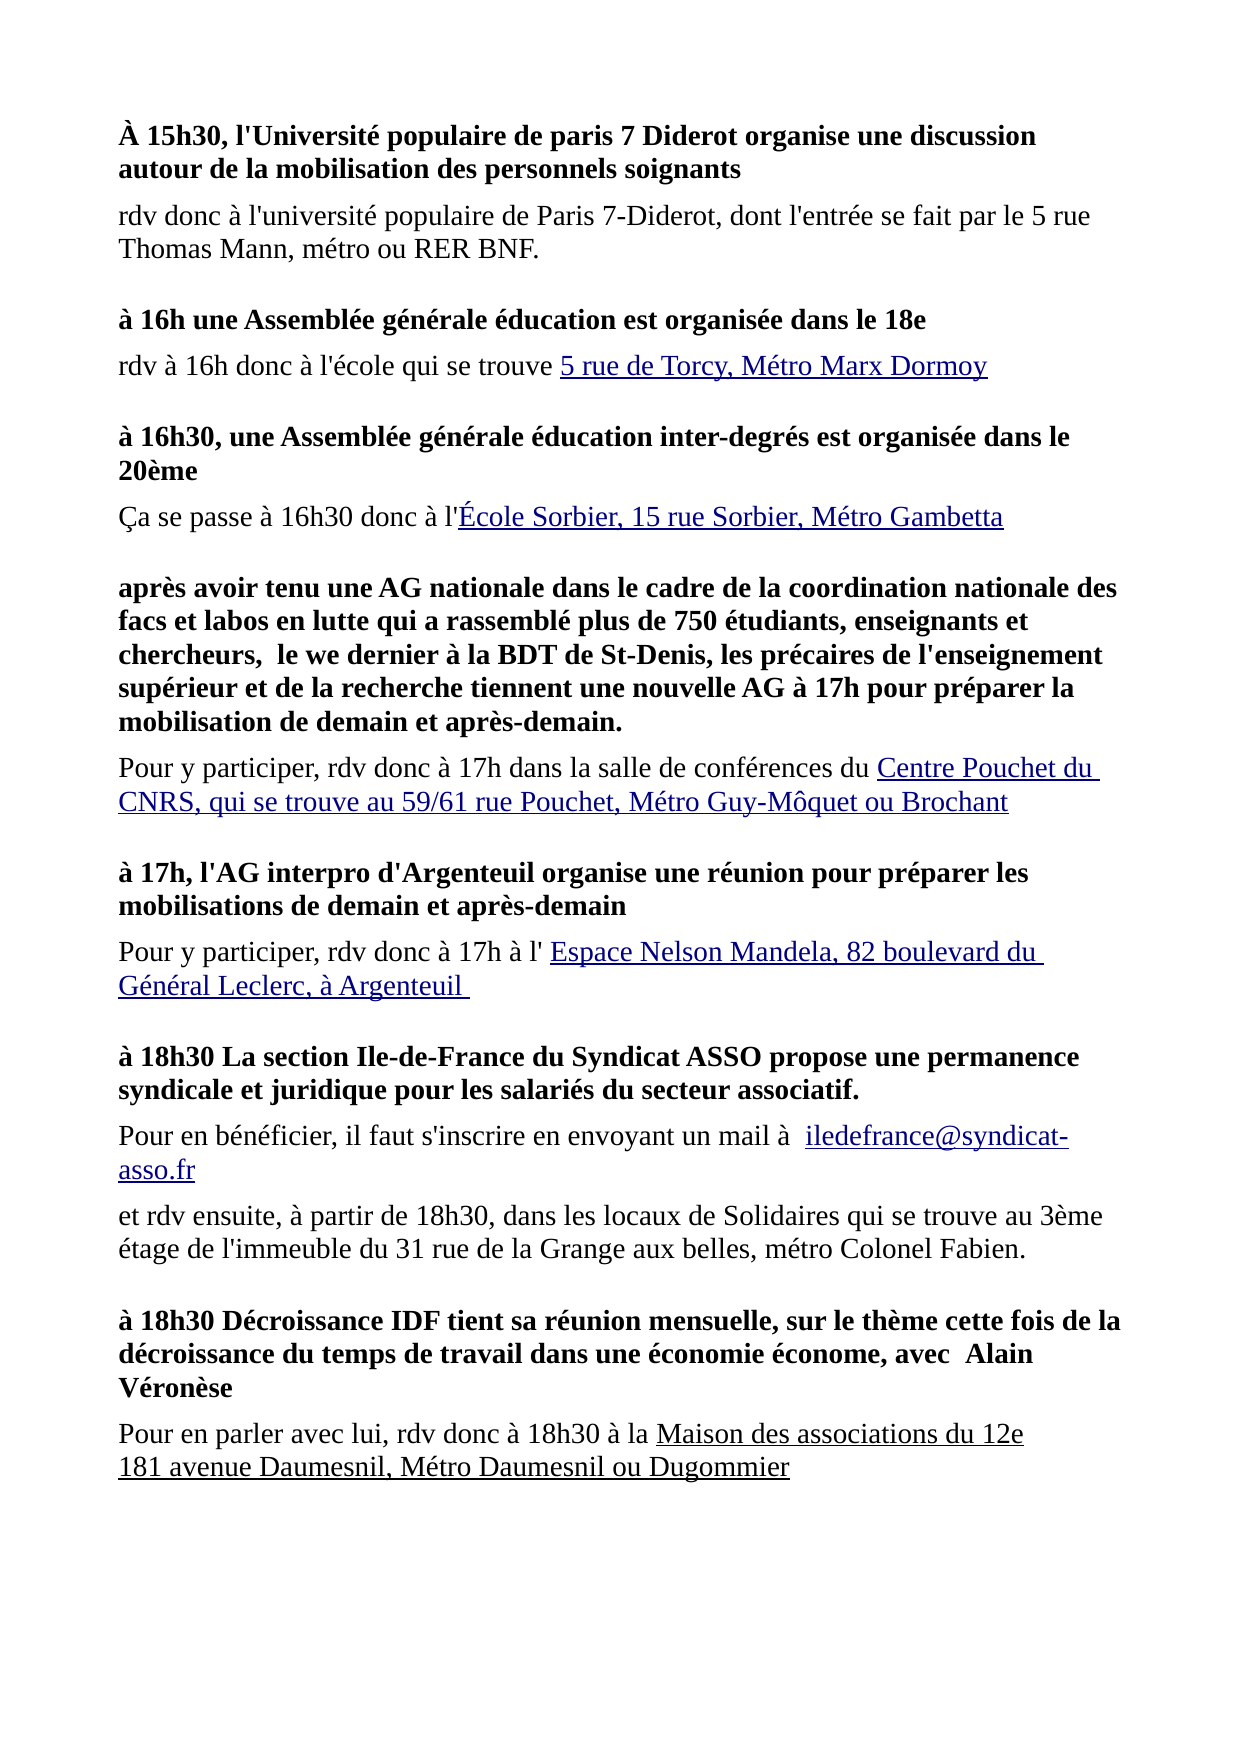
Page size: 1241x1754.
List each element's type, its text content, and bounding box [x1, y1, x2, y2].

subtitle à 16h une Assemblée générale éducation est organisée dans le 18e [118, 302, 1122, 336]
subtitle à 17h, l'AG interpro d'Argenteuil organise une réunion pour préparer les mobilisations de demain et après-demain [118, 855, 1122, 922]
text rdv donc à l'université populaire de Paris 7-Diderot, dont l'entrée se fait par le 5 rue Thomas Mann, métro ou RER BNF. [118, 198, 1122, 265]
subtitle à 18h30 La section Ile-de-France du Syndicat ASSO propose une permanence syndicale et juridique pour les salariés du secteur associatif. [118, 1039, 1122, 1106]
subtitle après avoir tenu une AG nationale dans le cadre de la coordination nationale des facs et labos en lutte qui a rassemblé plus de 750 étudiants, enseignants et chercheurs, le we dernier à la BDT de St-Denis, les précaires de l'enseignement supérieur et de la recherche tiennent une nouvelle AG à 17h pour préparer la mobilisation de demain et après-demain. [118, 570, 1122, 738]
subtitle À 15h30, l'Université populaire de paris 7 Diderot organise une discussion autour de la mobilisation des personnels soignants [118, 118, 1122, 185]
text Pour y participer, rdv donc à 17h à l' Espace Nelson Mandela, 82 boulevard du Général Leclerc, à Argenteuil [118, 934, 1122, 1001]
subtitle à 18h30 Décroissance IDF tient sa réunion mensuelle, sur le thème cette fois de la décroissance du temps de travail dans une économie économe, avec Alain Véronèse [118, 1303, 1122, 1403]
subtitle à 16h30, une Assemblée générale éducation inter-degrés est organisée dans le 20ème [118, 419, 1122, 486]
text Ça se passe à 16h30 donc à l'École Sorbier, 15 rue Sorbier, Métro Gambetta [118, 499, 1122, 532]
text et rdv ensuite, à partir de 18h30, dans les locaux de Solidaires qui se trouve au 3ème étage de l'immeuble du 31 rue de la Grange aux belles, métro Colonel Fabien. [118, 1198, 1122, 1265]
text Pour y participer, rdv donc à 17h dans la salle de conférences du Centre Pouchet du CNRS, qui se trouve au 59/61 rue Pouchet, Métro Guy-Môquet ou Brochant [118, 750, 1122, 817]
text Pour en bénéficier, il faut s'inscrire en envoyant un mail à iledefrance@syndicat-asso.fr [118, 1118, 1122, 1186]
text rdv à 16h donc à l'école qui se trouve 5 rue de Torcy, Métro Marx Dormoy [118, 348, 1122, 382]
text Pour en parler avec lui, rdv donc à 18h30 à la Maison des associations du 12e 181 avenue Daumesnil, Métro Daumesnil ou Dugommier [118, 1416, 1122, 1483]
